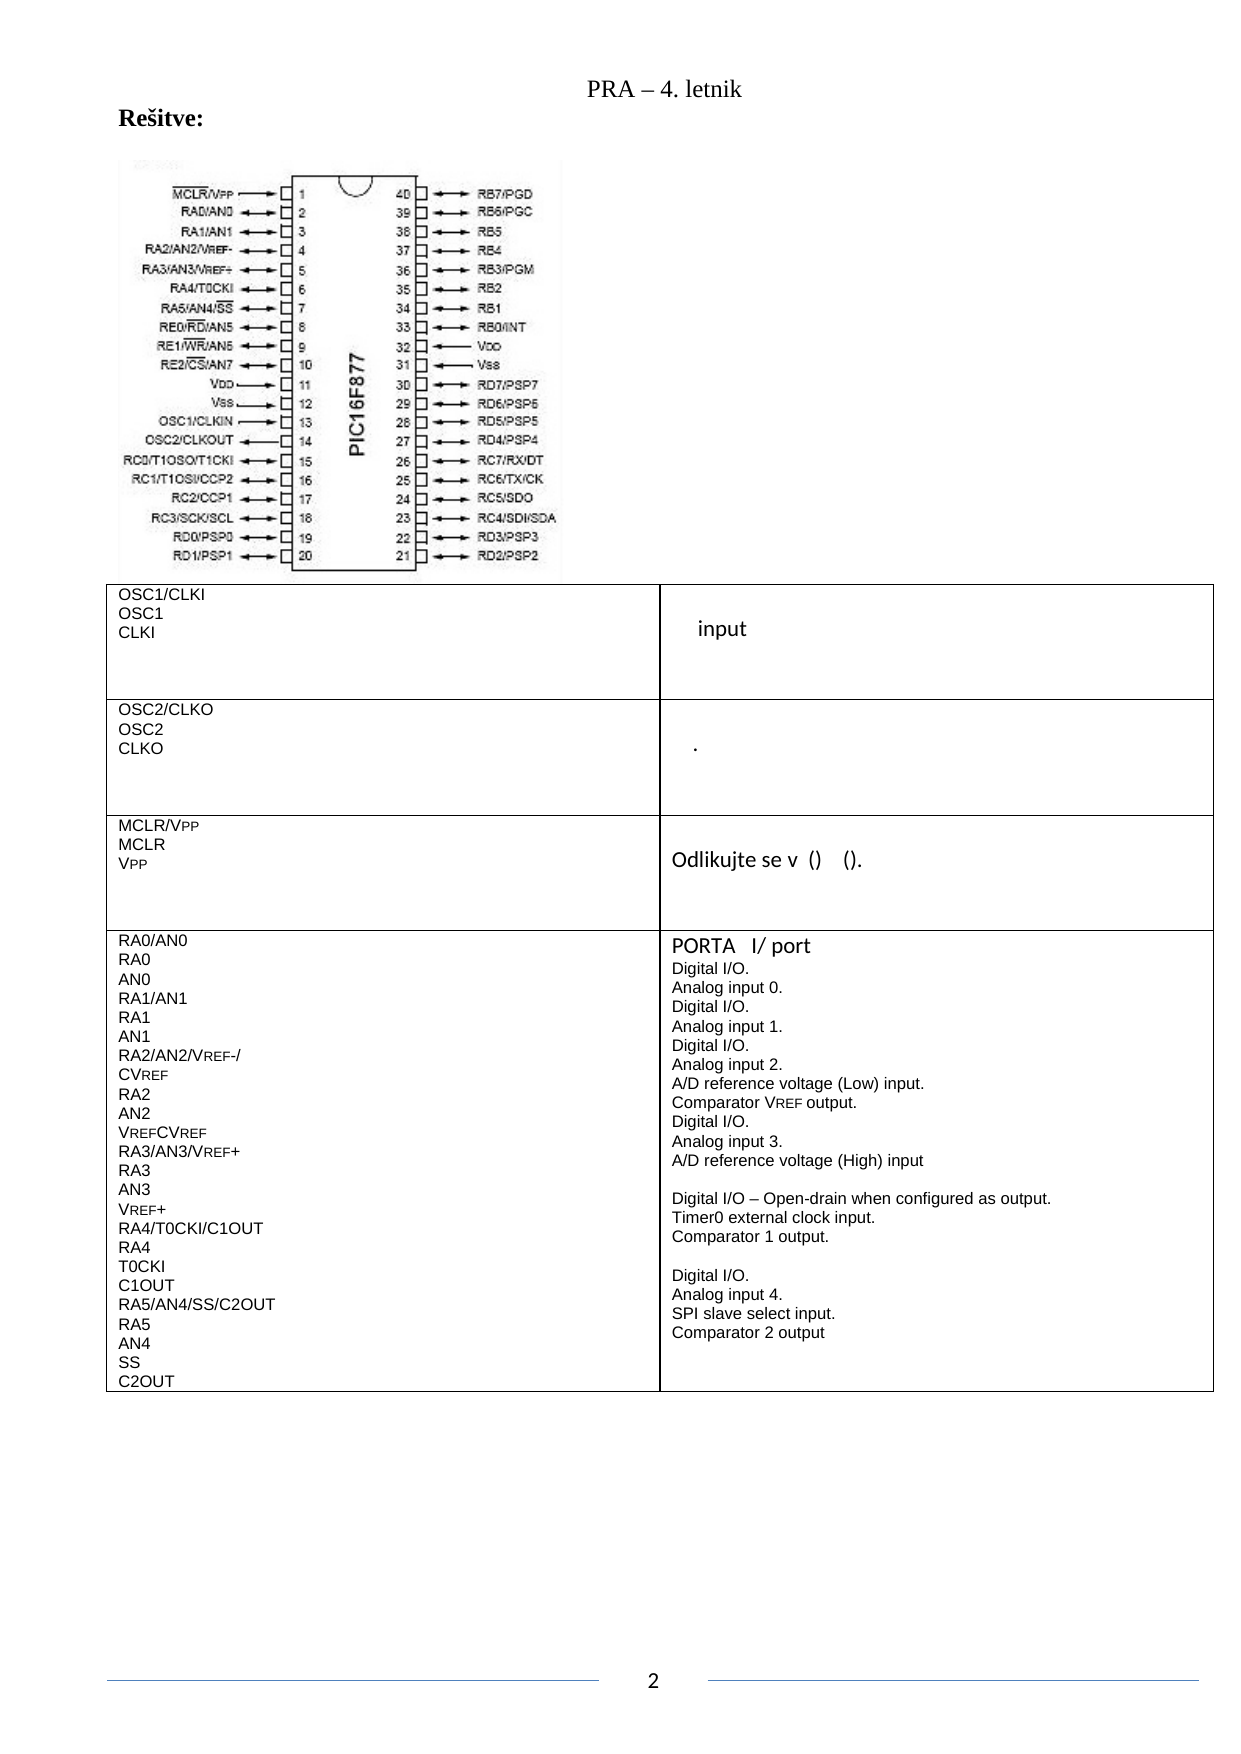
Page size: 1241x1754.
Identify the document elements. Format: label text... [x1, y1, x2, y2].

text Rešitve: [118, 103, 1211, 131]
table_header OSC1/CLKI OSC1 CLKI [107, 585, 659, 699]
table_cell OSC2/CLKO OSC2 CLKO [107, 700, 659, 814]
table_cell PORTA jeobstajaeksistiramoratrebaveljagre zais dvosmerenbidirectional I/OO port Digital I/O. Analog input 0. Digital I/O. Analog input 1. Digital I/O. Analog input 2. A/D reference voltage (Low) input. Comparator VREF output. Digital I/O. Analog input 3. A/D reference voltage (High) input Digital I/O – Open-drain when configured as output. Timer0 external clock input. Comparator 1 output. Digital I/O. Analog input 4. SPI slave select input. Comparator 2 output [661, 931, 1213, 1391]
table_header OscilatorOscillator kristalenkristalastkristalno jasenkristalkristalno steklocrystal alioziromaoz.or zunanjieksterenexternal uraclock input [661, 585, 1213, 699]
picture [118, 160, 564, 584]
table_cell Odlikujte se v ClearClearNaštudirajte ClearClearOdlikuj se v ClearClearNaštudiraj ClearClearGlavenMaster ClearClearOdlikujte se v ClearClearNaštudirajte ClearClearOdlikuj se v ClearClearNaštudiraj ClearClear (vhodenvhodvnestivnesejovnesešvnesetevnesemvnesemovneselinput) alioziromaoz.or programirajočprogramiranjeprogramiratiprogramming napetostenelektrična napetostnapetostvoltage (izhodenizhodproizvodnjaoutput). [661, 816, 1213, 930]
table_cell OscilatorOscillator kristalenkristalastkristalno jasenkristalkristalno steklocrystal alioziromaoz.or uraclock izhodenizhodproizvodnjaoutput. [661, 700, 1213, 814]
table_cell MCLR/VPP MCLR VPP [107, 816, 659, 930]
table_cell RA0/AN0 RA0 AN0 RA1/AN1 RA1 AN1 RA2/AN2/VREF-/ CVREF RA2 AN2 VREFCVREF RA3/AN3/VREF+ RA3 AN3 VREF+ RA4/T0CKI/C1OUT RA4 T0CKI C1OUT RA5/AN4/SS/C2OUT RA5 AN4 SS C2OUT [107, 931, 659, 1391]
